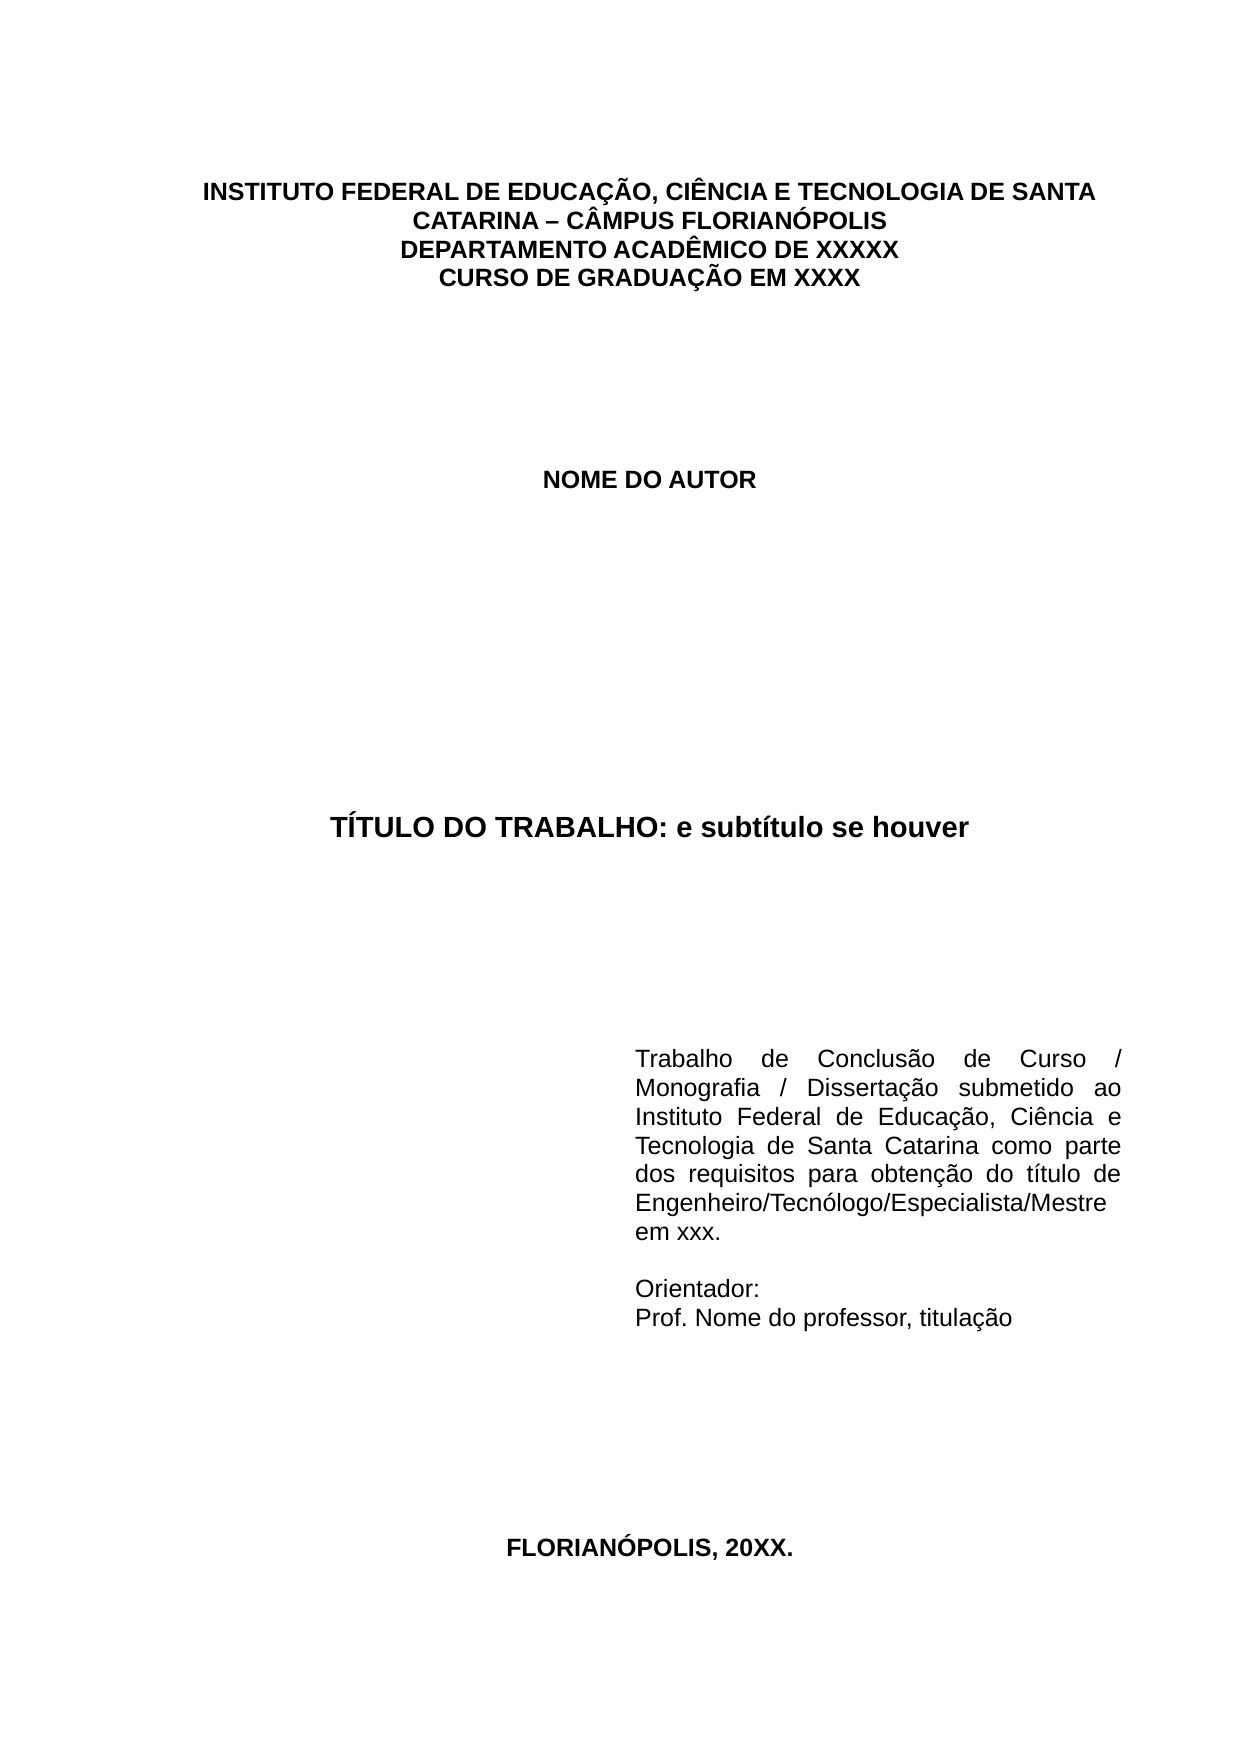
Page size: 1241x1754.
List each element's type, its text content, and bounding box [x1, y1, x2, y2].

text INSTITUTO FEDERAL DE EDUCAÇÃO, CIÊNCIA E TECNOLOGIA DE SANTA CATARINA – CÂMPUS FLORIANÓPOLIS [177, 177, 1122, 235]
text Orientador: [635, 1274, 1122, 1303]
text Prof. Nome do professor, titulação [635, 1303, 1122, 1332]
text NOME DO AUTOR [177, 465, 1122, 493]
text Trabalho de Conclusão de Curso / Monografia / Dissertação submetido ao Instituto Federal de Educação, Ciência e Tecnologia de Santa Catarina como parte dos requisitos para obtenção do título de Engenheiro/Tecnólogo/Especialista/Mestre em xxx. [635, 1044, 1122, 1246]
text CURSO DE GRADUAÇÃO EM XXXX [177, 263, 1122, 292]
text DEPARTAMENTO ACADÊMICO DE XXXXX [177, 235, 1122, 263]
text TÍTULO DO TRABALHO: e subtítulo se houver [177, 810, 1122, 843]
text FLORIANÓPOLIS, 20XX. [177, 1533, 1122, 1562]
